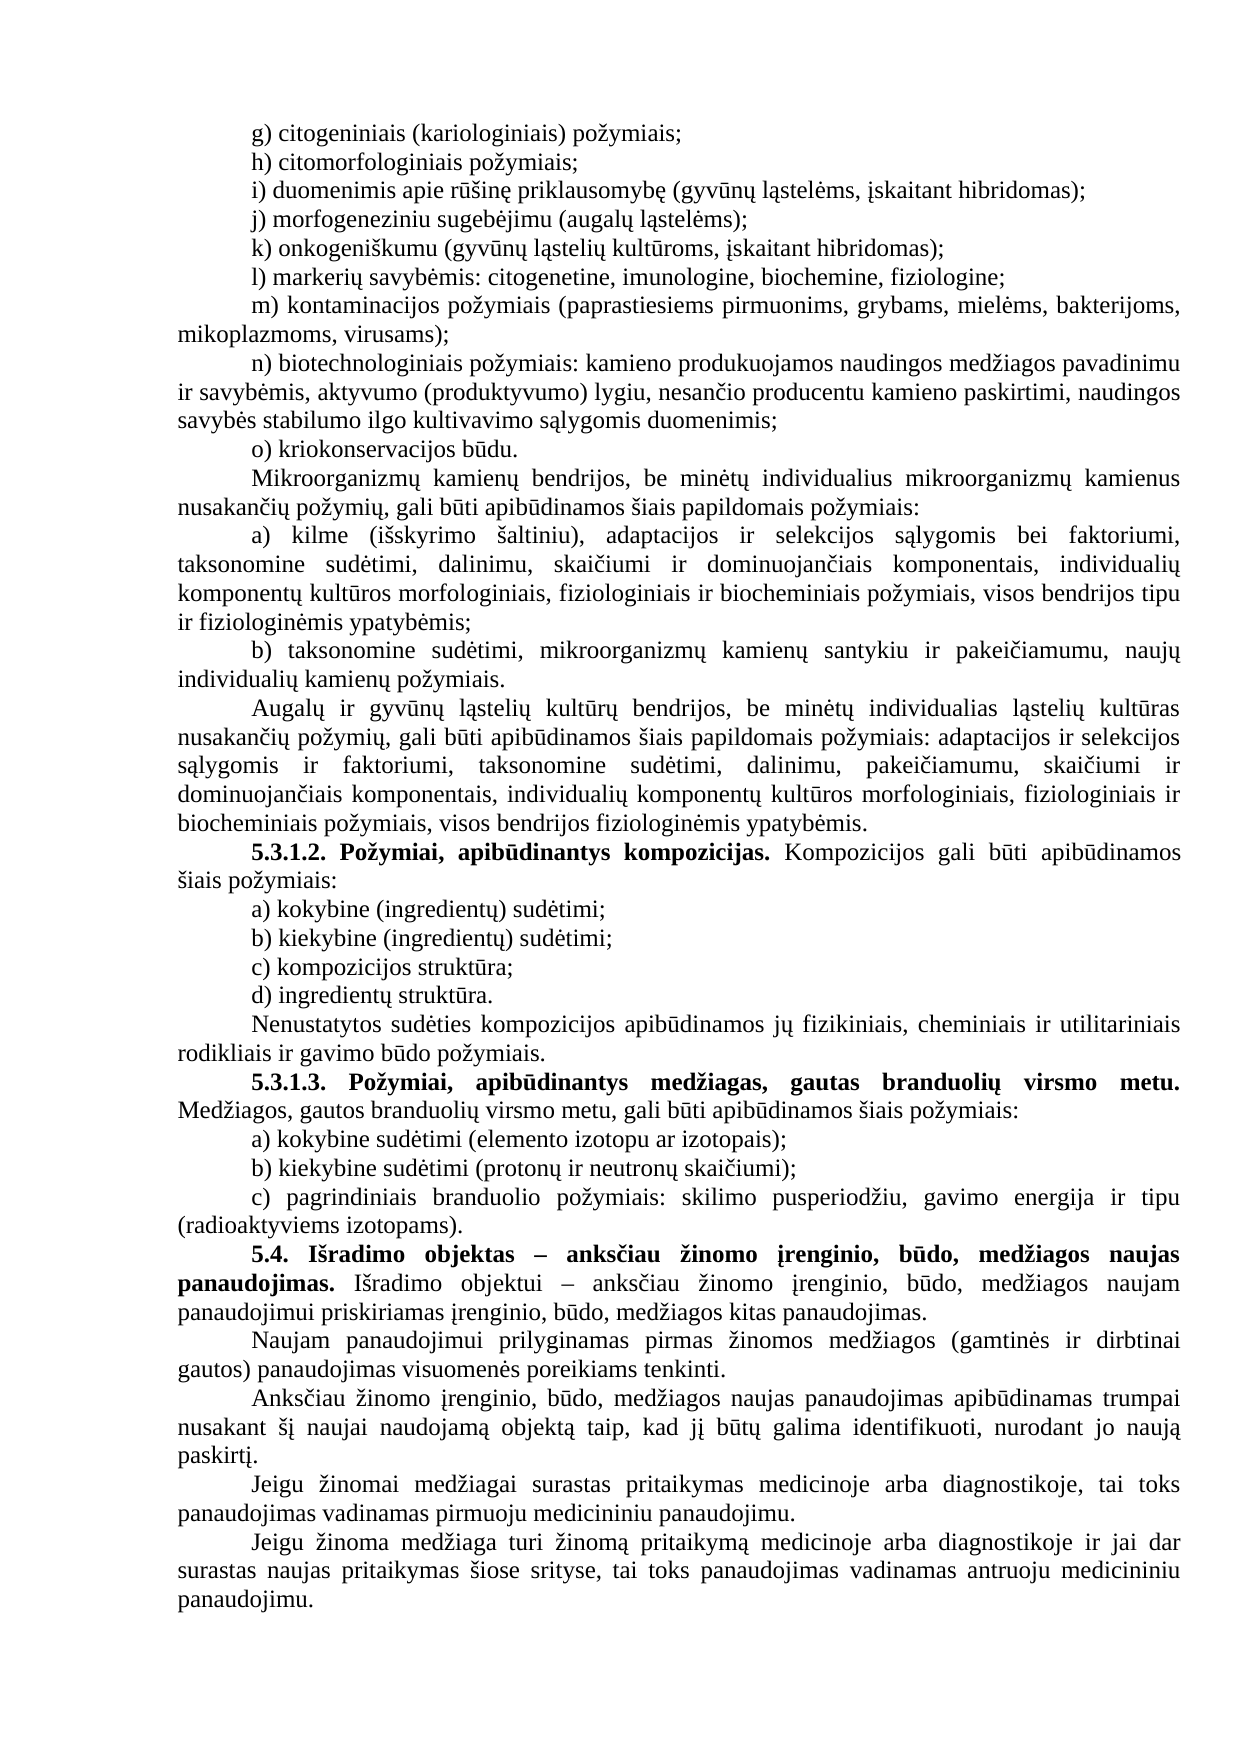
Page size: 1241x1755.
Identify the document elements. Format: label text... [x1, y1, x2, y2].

text Anksčiau žinomo įrenginio, būdo, medžiagos naujas panaudojimas apibūdinamas trumpai nusakant šį naujai naudojamą objektą taip, kad jį būtų galima identifikuoti, nurodant jo naują paskirtį. [177, 1383, 1181, 1469]
text n) biotechnologiniais požymiais: kamieno produkuojamos naudingos medžiagos pavadinimu ir savybėmis, aktyvumo (produktyvumo) lygiu, nesančio producentu kamieno paskirtimi, naudingos savybės stabilumo ilgo kultivavimo sąlygomis duomenimis; [177, 348, 1181, 434]
text l) markerių savybėmis: citogenetine, imunologine, biochemine, fiziologine; [177, 262, 1181, 291]
text k) onkogeniškumu (gyvūnų ląstelių kultūroms, įskaitant hibridomas); [177, 233, 1181, 262]
text g) citogeniniais (kariologiniais) požymiais; [177, 118, 1181, 147]
text b) taksonomine sudėtimi, mikroorganizmų kamienų santykiu ir pakeičiamumu, naujų individualių kamienų požymiais. [177, 636, 1181, 693]
text j) morfogeneziniu sugebėjimu (augalų ląstelėms); [177, 204, 1181, 233]
text b) kiekybine (ingredientų) sudėtimi; [177, 923, 1181, 952]
text m) kontaminacijos požymiais (paprastiesiems pirmuonims, grybams, mielėms, bakterijoms, mikoplazmoms, virusams); [177, 291, 1181, 348]
text b) kiekybine sudėtimi (protonų ir neutronų skaičiumi); [177, 1153, 1181, 1182]
text Augalų ir gyvūnų ląstelių kultūrų bendrijos, be minėtų individualias ląstelių kultūras nusakančių požymių, gali būti apibūdinamos šiais papildomais požymiais: adaptacijos ir selekcijos sąlygomis ir faktoriumi, taksonomine sudėtimi, dalinimu, pakeičiamumu, skaičiumi ir dominuojančiais komponentais, individualių komponentų kultūros morfologiniais, fiziologiniais ir biocheminiais požymiais, visos bendrijos fiziologinėmis ypatybėmis. [177, 693, 1181, 837]
text h) citomorfologiniais požymiais; [177, 147, 1181, 176]
text a) kilme (išskyrimo šaltiniu), adaptacijos ir selekcijos sąlygomis bei faktoriumi, taksonomine sudėtimi, dalinimu, skaičiumi ir dominuojančiais komponentais, individualių komponentų kultūros morfologiniais, fiziologiniais ir biocheminiais požymiais, visos bendrijos tipu ir fiziologinėmis ypatybėmis; [177, 521, 1181, 636]
text 5.4. Išradimo objektas – anksčiau žinomo įrenginio, būdo, medžiagos naujas panaudojimas. Išradimo objektui – anksčiau žinomo įrenginio, būdo, medžiagos naujam panaudojimui priskiriamas įrenginio, būdo, medžiagos kitas panaudojimas. [177, 1239, 1181, 1326]
text Jeigu žinoma medžiaga turi žinomą pritaikymą medicinoje arba diagnostikoje ir jai dar surastas naujas pritaikymas šiose srityse, tai toks panaudojimas vadinamas antruoju medicininiu panaudojimu. [177, 1527, 1181, 1613]
text Naujam panaudojimui prilyginamas pirmas žinomos medžiagos (gamtinės ir dirbtinai gautos) panaudojimas visuomenės poreikiams tenkinti. [177, 1326, 1181, 1383]
text Jeigu žinomai medžiagai surastas pritaikymas medicinoje arba diagnostikoje, tai toks panaudojimas vadinamas pirmuoju medicininiu panaudojimu. [177, 1469, 1181, 1527]
text i) duomenimis apie rūšinę priklausomybę (gyvūnų ląstelėms, įskaitant hibridomas); [177, 176, 1181, 204]
text c) pagrindiniais branduolio požymiais: skilimo pusperiodžiu, gavimo energija ir tipu (radioaktyviems izotopams). [177, 1182, 1181, 1239]
text Nenustatytos sudėties kompozicijos apibūdinamos jų fizikiniais, cheminiais ir utilitariniais rodikliais ir gavimo būdo požymiais. [177, 1009, 1181, 1067]
text 5.3.1.2. Požymiai, apibūdinantys kompozicijas. Kompozicijos gali būti apibūdinamos šiais požymiais: [177, 837, 1181, 894]
text 5.3.1.3. Požymiai, apibūdinantys medžiagas, gautas branduolių virsmo metu. Medžiagos, gautos branduolių virsmo metu, gali būti apibūdinamos šiais požymiais: [177, 1067, 1181, 1124]
text o) kriokonservacijos būdu. [177, 434, 1181, 463]
text Mikroorganizmų kamienų bendrijos, be minėtų individualius mikroorganizmų kamienus nusakančių požymių, gali būti apibūdinamos šiais papildomais požymiais: [177, 463, 1181, 521]
text c) kompozicijos struktūra; [177, 952, 1181, 981]
text a) kokybine (ingredientų) sudėtimi; [177, 894, 1181, 923]
text d) ingredientų struktūra. [177, 981, 1181, 1009]
text a) kokybine sudėtimi (elemento izotopu ar izotopais); [177, 1124, 1181, 1153]
